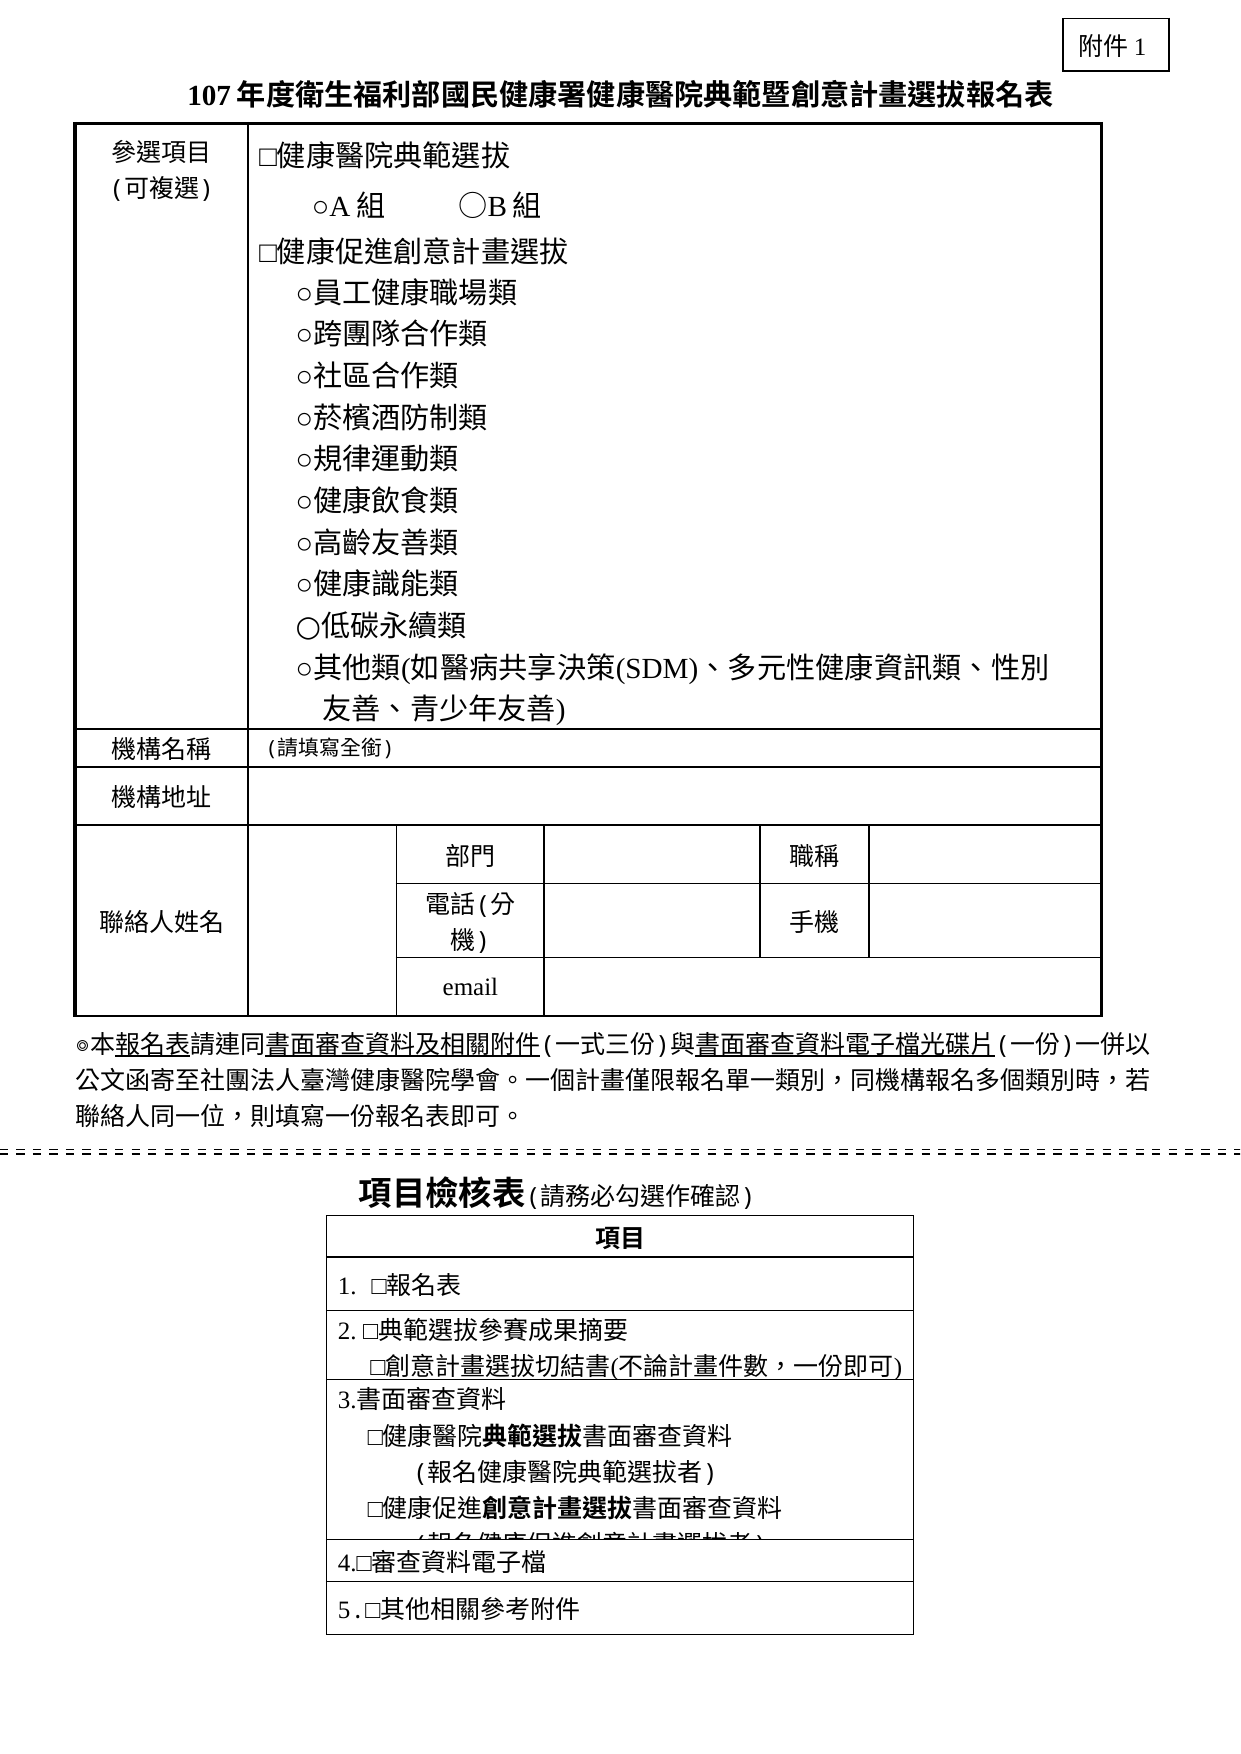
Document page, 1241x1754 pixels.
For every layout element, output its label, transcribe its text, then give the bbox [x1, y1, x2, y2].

table_cell 部門 [397, 826, 543, 883]
table_cell 電話(分機) [397, 884, 543, 957]
table_cell 4.□審查資料電子檔 [327, 1540, 913, 1581]
table_cell ○其他類(如醫病共享決策(SDM)、多元性健康資訊類、性別友善、青少年友善) [284, 645, 1061, 728]
text 107年度衛生福利部國民健康署健康醫院典範暨創意計畫選拔報名表 [75, 72, 1165, 114]
table_cell 1. □報名表 [327, 1258, 913, 1309]
table_cell ○菸檳酒防制類 [284, 395, 1061, 436]
table_cell ○高齡友善類 [284, 520, 1061, 561]
table_cell [249, 768, 1100, 824]
table_cell [870, 884, 1100, 957]
table_cell 聯絡人姓名 [77, 826, 247, 1015]
table_cell 5.□其他相關參考附件 [327, 1582, 913, 1634]
table_cell [545, 884, 759, 957]
text 項目檢核表(請務必勾選作確認) [75, 1167, 1165, 1215]
text ◎本報名表請連同書面審查資料及相關附件(一式三份)與書面審查資料電子檔光碟片(一份)一併以公文函寄至社團法人臺灣健康醫院學會。一個計畫僅限報名單一類別，同機構報名多個類別時，若聯絡人同一位，則填寫一份報名表即可。 [75, 1024, 1165, 1133]
table_cell 職稱 [761, 826, 868, 883]
table_cell 手機 [761, 884, 868, 957]
table_cell ○健康識能類 ○低碳永續類 [284, 561, 1061, 645]
table_cell 機構名稱 [77, 730, 247, 766]
table_cell ○健康飲食類 [284, 478, 1061, 520]
table_header 項目 [327, 1216, 913, 1256]
table_cell 2. □典範選拔參賽成果摘要 □創意計畫選拔切結書(不論計畫件數，一份即可) [327, 1311, 913, 1379]
table_cell [249, 730, 1100, 766]
table_cell ○社區合作類 [284, 353, 1061, 395]
table_header 參選項目 (可複選) [77, 125, 247, 728]
table_cell [545, 826, 759, 883]
table_cell [870, 826, 1100, 883]
table_cell [545, 958, 1100, 1015]
table_header ○員工健康職場類 [284, 270, 1061, 311]
table_cell [249, 826, 396, 1015]
table_cell 機構地址 [77, 768, 247, 824]
table_header 參選項目 (可複選) [1064, 19, 1168, 70]
table_cell email [397, 958, 543, 1015]
table_header □健康醫院典範選拔 ○A組 ○B組 □健康促進創意計畫選拔 [249, 125, 1100, 728]
table_cell ○規律運動類 [284, 436, 1061, 478]
table_cell 3.書面審查資料 □健康醫院典範選拔書面審查資料 (報名健康醫院典範選拔者) □健康促進創意計畫選拔書面審查資料 (報名健康促進創意計畫選拔者) [327, 1380, 913, 1539]
table_cell ○跨團隊合作類 [284, 311, 1061, 353]
